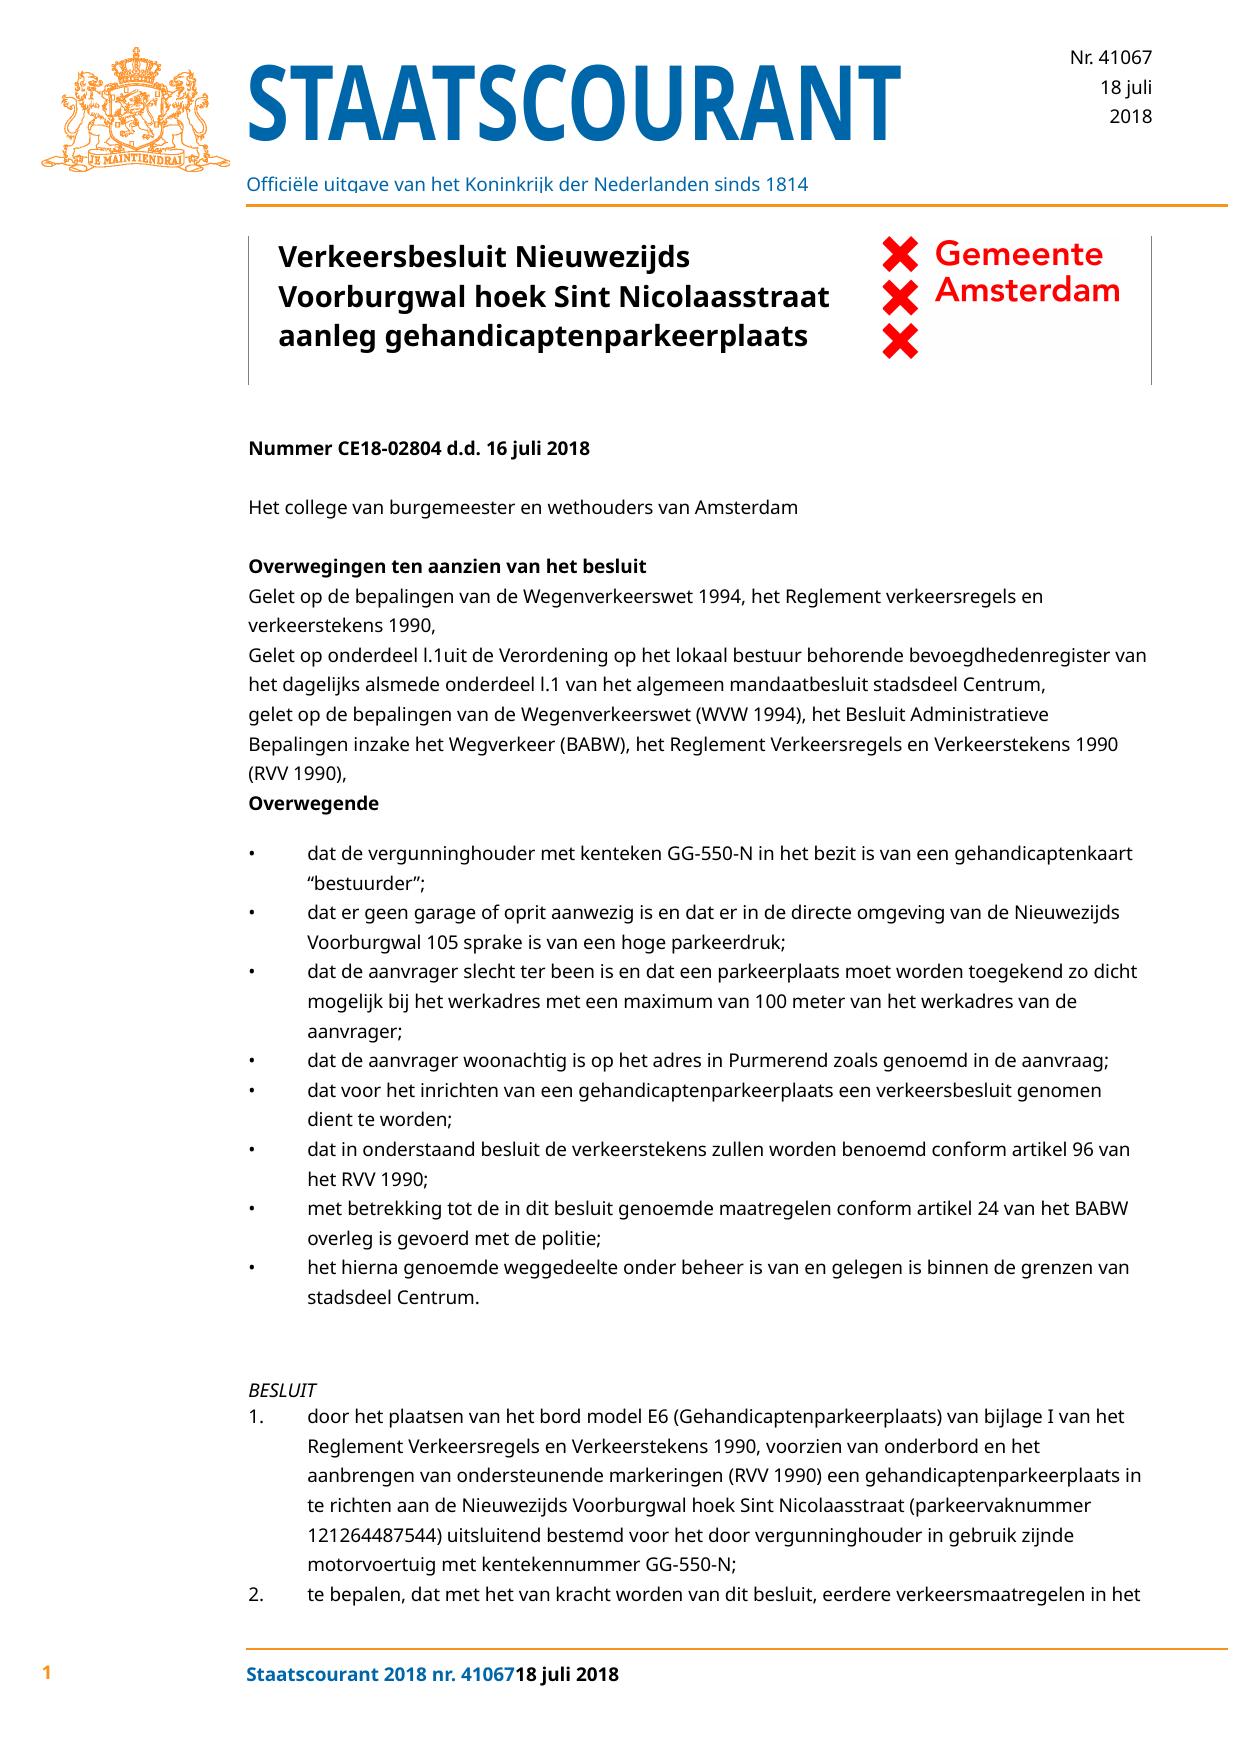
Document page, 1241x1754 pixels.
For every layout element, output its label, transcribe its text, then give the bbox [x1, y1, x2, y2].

text Overwegingen ten aanzien van het besluit [248, 553, 1152, 579]
list met betrekking tot de in dit besluit genoemde maatregelen conform artikel 24 van het BABW overleg is gevoerd met de politie; [248, 1195, 1152, 1251]
text Gelet op onderdeel l.1uit de Verordening op het lokaal bestuur behorende bevoegdhedenregister van het dagelijks alsmede onderdeel l.1 van het algemeen mandaatbesluit stadsdeel Centrum, [248, 642, 1152, 697]
table_header Verkeersbesluit Nieuwezijds Voorburgwal hoek Sint Nicolaasstraat aanleg gehandicaptenparkeerplaats [249, 236, 850, 385]
text Gelet op de bepalingen van de Wegenverkeerswet 1994, het Reglement verkeersregels en verkeerstekens 1990, [248, 583, 1152, 638]
picture [882, 236, 1119, 359]
list dat de aanvrager slecht ter been is en dat een parkeerplaats moet worden toegekend zo dicht mogelijk bij het werkadres met een maximum van 100 meter van het werkadres van de aanvrager; [248, 959, 1152, 1044]
text gelet op de bepalingen van de Wegenverkeerswet (WVW 1994), het Besluit Administratieve Bepalingen inzake het Wegverkeer (BABW), het Reglement Verkeersregels en Verkeerstekens 1990 (RVV 1990), [248, 701, 1152, 786]
text BESLUIT [248, 1378, 1152, 1403]
list dat voor het inrichten van een gehandicaptenparkeerplaats een verkeersbesluit genomen dient te worden; [248, 1077, 1152, 1132]
table_header [850, 236, 1151, 385]
text Overwegende [248, 790, 1152, 816]
list door het plaatsen van het bord model E6 (Gehandicaptenparkeerplaats) van bijlage I van het Reglement Verkeersregels en Verkeerstekens 1990, voorzien van onderbord en het aanbrengen van ondersteunende markeringen (RVV 1990) een gehandicaptenparkeerplaats in te richten aan de Nieuwezijds Voorburgwal hoek Sint Nicolaasstraat (parkeervaknummer 121264487544) uitsluitend bestemd voor het door vergunninghouder in gebruik zijnde motorvoertuig met kentekennummer GG-550-N; [248, 1403, 1152, 1577]
list te bepalen, dat met het van kracht worden van dit besluit, eerdere verkeersmaatregelen in het [248, 1581, 1152, 1607]
text Het college van burgemeester en wethouders van Amsterdam [248, 494, 1152, 520]
list dat de vergunninghouder met kenteken GG-550-N in het bezit is van een gehandicaptenkaart “bestuurder”; [248, 840, 1152, 896]
list dat de aanvrager woonachtig is op het adres in Purmerend zoals genoemd in de aanvraag; [248, 1047, 1152, 1073]
list het hierna genoemde weggedeelte onder beheer is van en gelegen is binnen de grenzen van stadsdeel Centrum. [248, 1254, 1152, 1310]
list dat er geen garage of oprit aanwezig is en dat er in de directe omgeving van de Nieuwezijds Voorburgwal 105 sprake is van een hoge parkeerdruk; [248, 899, 1152, 955]
list dat in onderstaand besluit de verkeerstekens zullen worden benoemd conform artikel 96 van het RVV 1990; [248, 1136, 1152, 1192]
picture [41, 47, 231, 172]
text Nummer CE18-02804 d.d. 16 juli 2018 [248, 435, 1152, 461]
